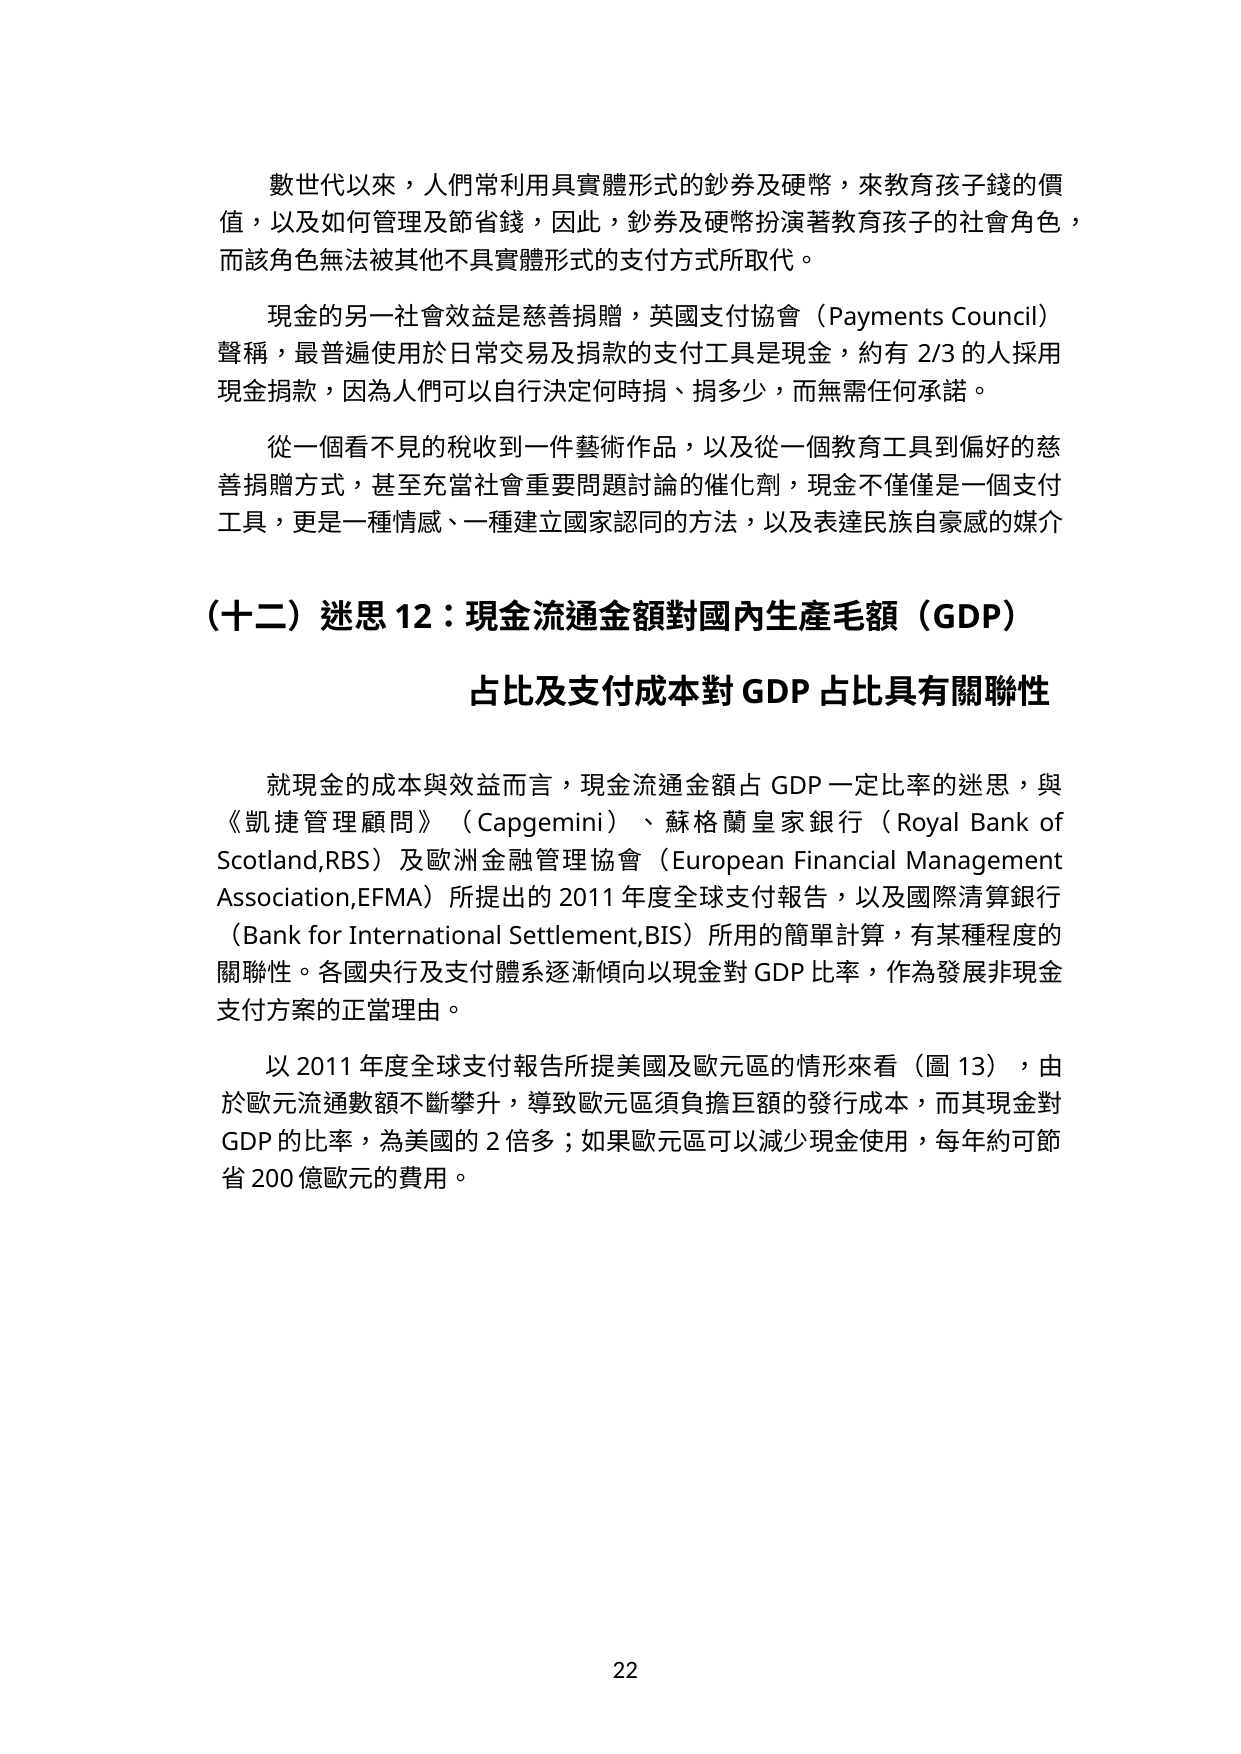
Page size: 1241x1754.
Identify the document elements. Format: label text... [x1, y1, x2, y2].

text 就現金的成本與效益而言，現金流通金額占GDP一定比率的迷思，與《凱捷管理顧問》（Capgemini）、蘇格蘭皇家銀行（Royal Bank of Scotland,RBS）及歐洲金融管理協會（European Financial Management Association,EFMA）所提出的2011年度全球支付報告，以及國際清算銀行（Bank for International Settlement,BIS）所用的簡單計算，有某種程度的關聯性。各國央行及支付體系逐漸傾向以現金對GDP比率，作為發展非現金支付方案的正當理由。 [217, 764, 1063, 1027]
text 以2011年度全球支付報告所提美國及歐元區的情形來看（圖13），由於歐元流通數額不斷攀升，導致歐元區須負擔巨額的發行成本，而其現金對GDP的比率，為美國的2倍多；如果歐元區可以減少現金使用，每年約可節省200億歐元的費用。 [221, 1046, 1063, 1196]
text 從一個看不見的稅收到一件藝術作品，以及從一個教育工具到偏好的慈善捐贈方式，甚至充當社會重要問題討論的催化劑，現金不僅僅是一個支付工具，更是一種情感、一種建立國家認同的方法，以及表達民族自豪感的媒介。 [218, 427, 1063, 539]
text 現金的另一社會效益是慈善捐贈，英國支付協會（Payments Council）聲稱，最普遍使用於日常交易及捐款的支付工具是現金，約有2/3的人採用現金捐款，因為人們可以自行決定何時捐、捐多少，而無需任何承諾。 [218, 296, 1063, 408]
text 數世代以來，人們常利用具實體形式的鈔券及硬幣，來教育孩子錢的價值，以及如何管理及節省錢，因此，鈔券及硬幣扮演著教育孩子的社會角色，而該角色無法被其他不具實體形式的支付方式所取代。 [219, 164, 1063, 277]
subtitle （十二）迷思12：現金流通金額對國內生產毛額（GDP）占比及支付成本對GDP占比具有關聯性 [187, 577, 1063, 727]
